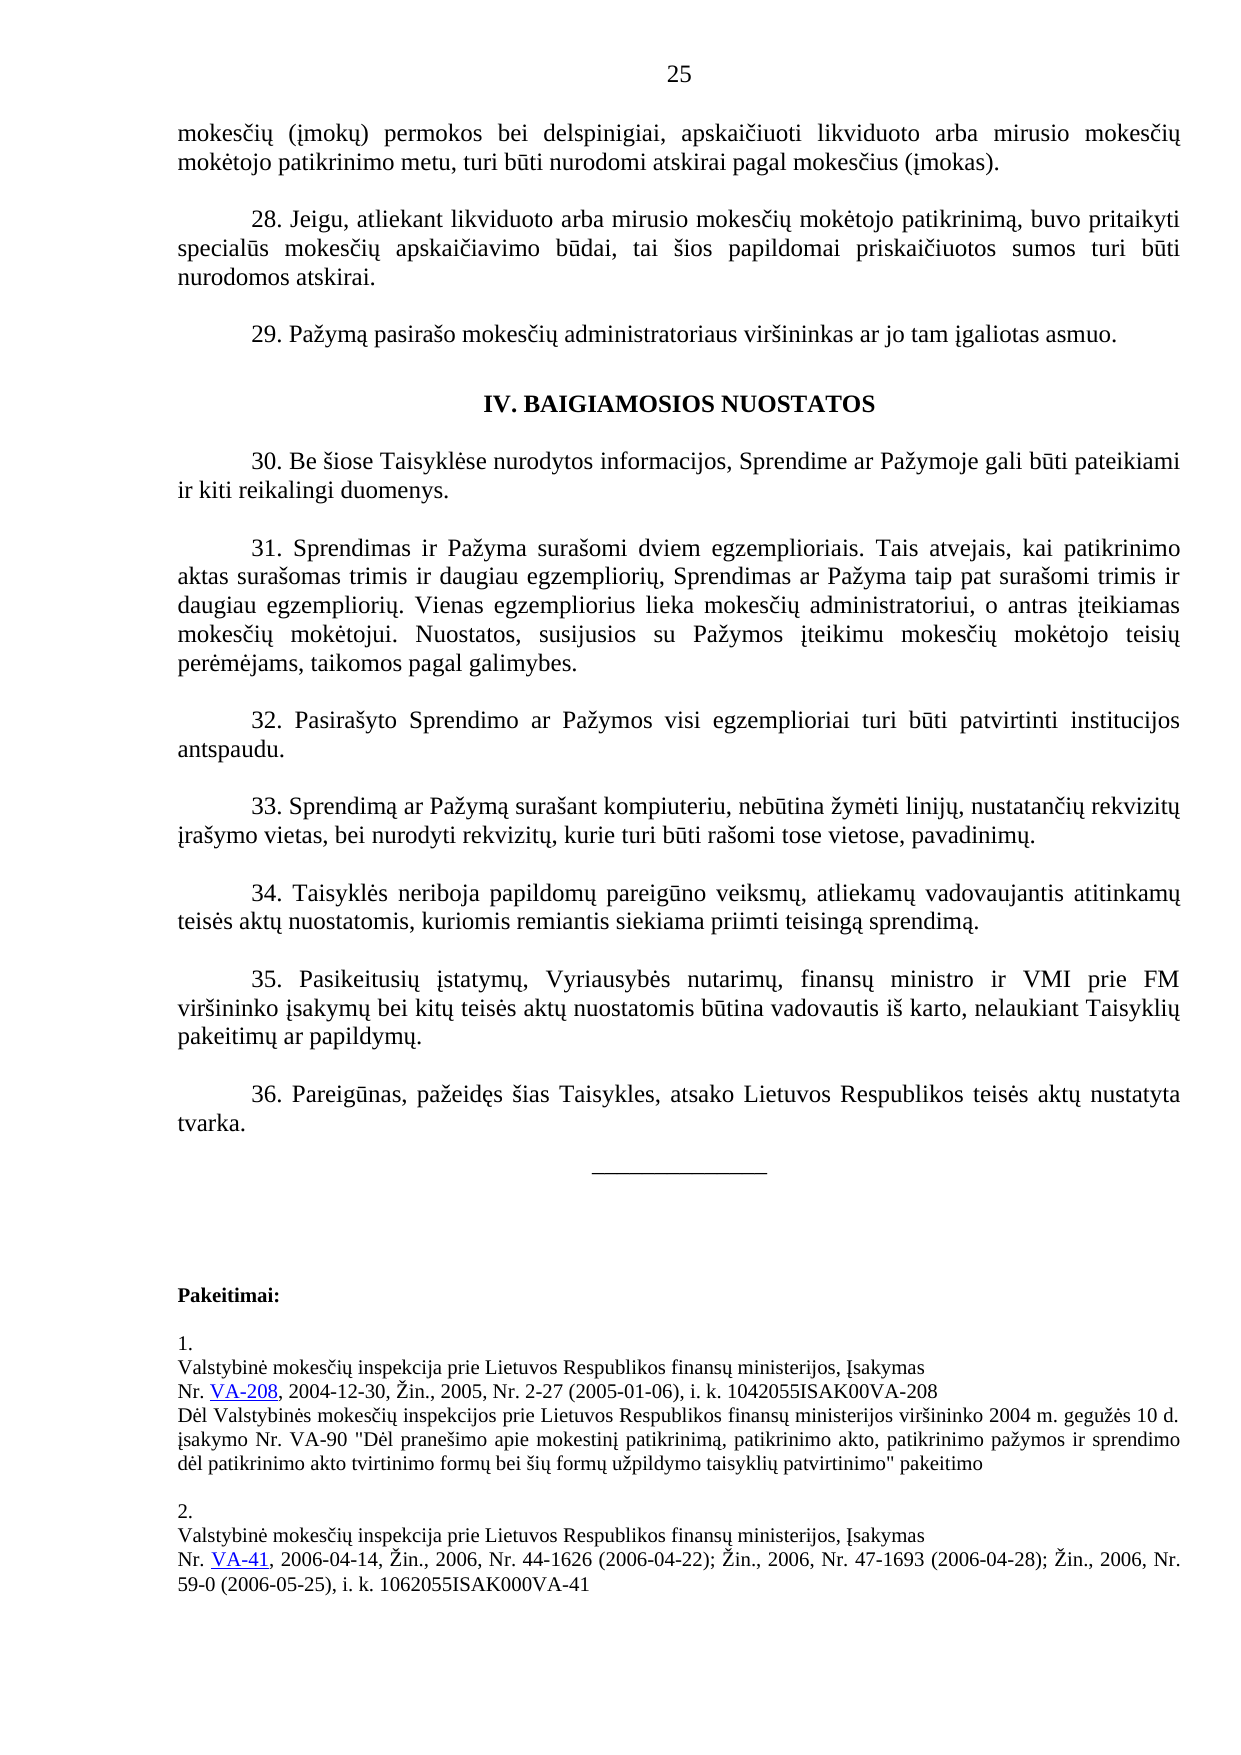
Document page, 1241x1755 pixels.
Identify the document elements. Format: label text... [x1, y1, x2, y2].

text Nr. VA-208, 2004-12-30, Žin., 2005, Nr. 2-27 (2005-01-06), i. k. 1042055ISAK00VA-208 [177, 1379, 1181, 1403]
text 35. Pasikeitusių įstatymų, Vyriausybės nutarimų, finansų ministro ir VMI prie FM viršininko įsakymų bei kitų teisės aktų nuostatomis būtina vadovautis iš karto, nelaukiant Taisyklių pakeitimų ar papildymų. [177, 964, 1181, 1050]
text Valstybinė mokesčių inspekcija prie Lietuvos Respublikos finansų ministerijos, Įsakymas [177, 1355, 1181, 1379]
text Valstybinė mokesčių inspekcija prie Lietuvos Respublikos finansų ministerijos, Įsakymas [177, 1523, 1181, 1547]
text ______________ [177, 1148, 1181, 1177]
text 30. Be šiose Taisyklėse nurodytos informacijos, Sprendime ar Pažymoje gali būti pateikiami ir kiti reikalingi duomenys. [177, 446, 1181, 504]
text 32. Pasirašyto Sprendimo ar Pažymos visi egzemplioriai turi būti patvirtinti institucijos antspaudu. [177, 705, 1181, 763]
text 33. Sprendimą ar Pažymą surašant kompiuteriu, nebūtina žymėti linijų, nustatančių rekvizitų įrašymo vietas, bei nurodyti rekvizitų, kurie turi būti rašomi tose vietose, pavadinimų. [177, 791, 1181, 849]
text Pakeitimai: [177, 1283, 1181, 1307]
text 36. Pareigūnas, pažeidęs šias Taisykles, atsako Lietuvos Respublikos teisės aktų nustatyta tvarka. [177, 1079, 1181, 1136]
text 2. [177, 1499, 1181, 1523]
text 34. Taisyklės neriboja papildomų pareigūno veiksmų, atliekamų vadovaujantis atitinkamų teisės aktų nuostatomis, kuriomis remiantis siekiama priimti teisingą sprendimą. [177, 878, 1181, 935]
text 31. Sprendimas ir Pažyma surašomi dviem egzemplioriais. Tais atvejais, kai patikrinimo aktas surašomas trimis ir daugiau egzempliorių, Sprendimas ar Pažyma taip pat surašomi trimis ir daugiau egzempliorių. Vienas egzempliorius lieka mokesčių administratoriui, o antras įteikiamas mokesčių mokėtojui. Nuostatos, susijusios su Pažymos įteikimu mokesčių mokėtojo teisių perėmėjams, taikomos pagal galimybes. [177, 533, 1181, 676]
text 28. Jeigu, atliekant likviduoto arba mirusio mokesčių mokėtojo patikrinimą, buvo pritaikyti specialūs mokesčių apskaičiavimo būdai, tai šios papildomai priskaičiuotos sumos turi būti nurodomos atskirai. [177, 204, 1181, 291]
text IV. BAIGIAMOSIOS NUOSTATOS [177, 389, 1181, 418]
text 29. Pažymą pasirašo mokesčių administratoriaus viršininkas ar jo tam įgaliotas asmuo. [177, 319, 1181, 348]
text Nr. VA-41, 2006-04-14, Žin., 2006, Nr. 44-1626 (2006-04-22); Žin., 2006, Nr. 47-1693 (2006-04-28); Žin., 2006, Nr. 59-0 (2006-05-25), i. k. 1062055ISAK000VA-41 [177, 1547, 1181, 1596]
text Dėl Valstybinės mokesčių inspekcijos prie Lietuvos Respublikos finansų ministerijos viršininko 2004 m. gegužės 10 d. įsakymo Nr. VA-90 "Dėl pranešimo apie mokestinį patikrinimą, patikrinimo akto, patikrinimo pažymos ir sprendimo dėl patikrinimo akto tvirtinimo formų bei šių formų užpildymo taisyklių patvirtinimo" pakeitimo [177, 1403, 1181, 1475]
text mokesčių (įmokų) permokos bei delspinigiai, apskaičiuoti likviduoto arba mirusio mokesčių mokėtojo patikrinimo metu, turi būti nurodomi atskirai pagal mokesčius (įmokas). [177, 118, 1181, 176]
text 1. [177, 1331, 1181, 1355]
